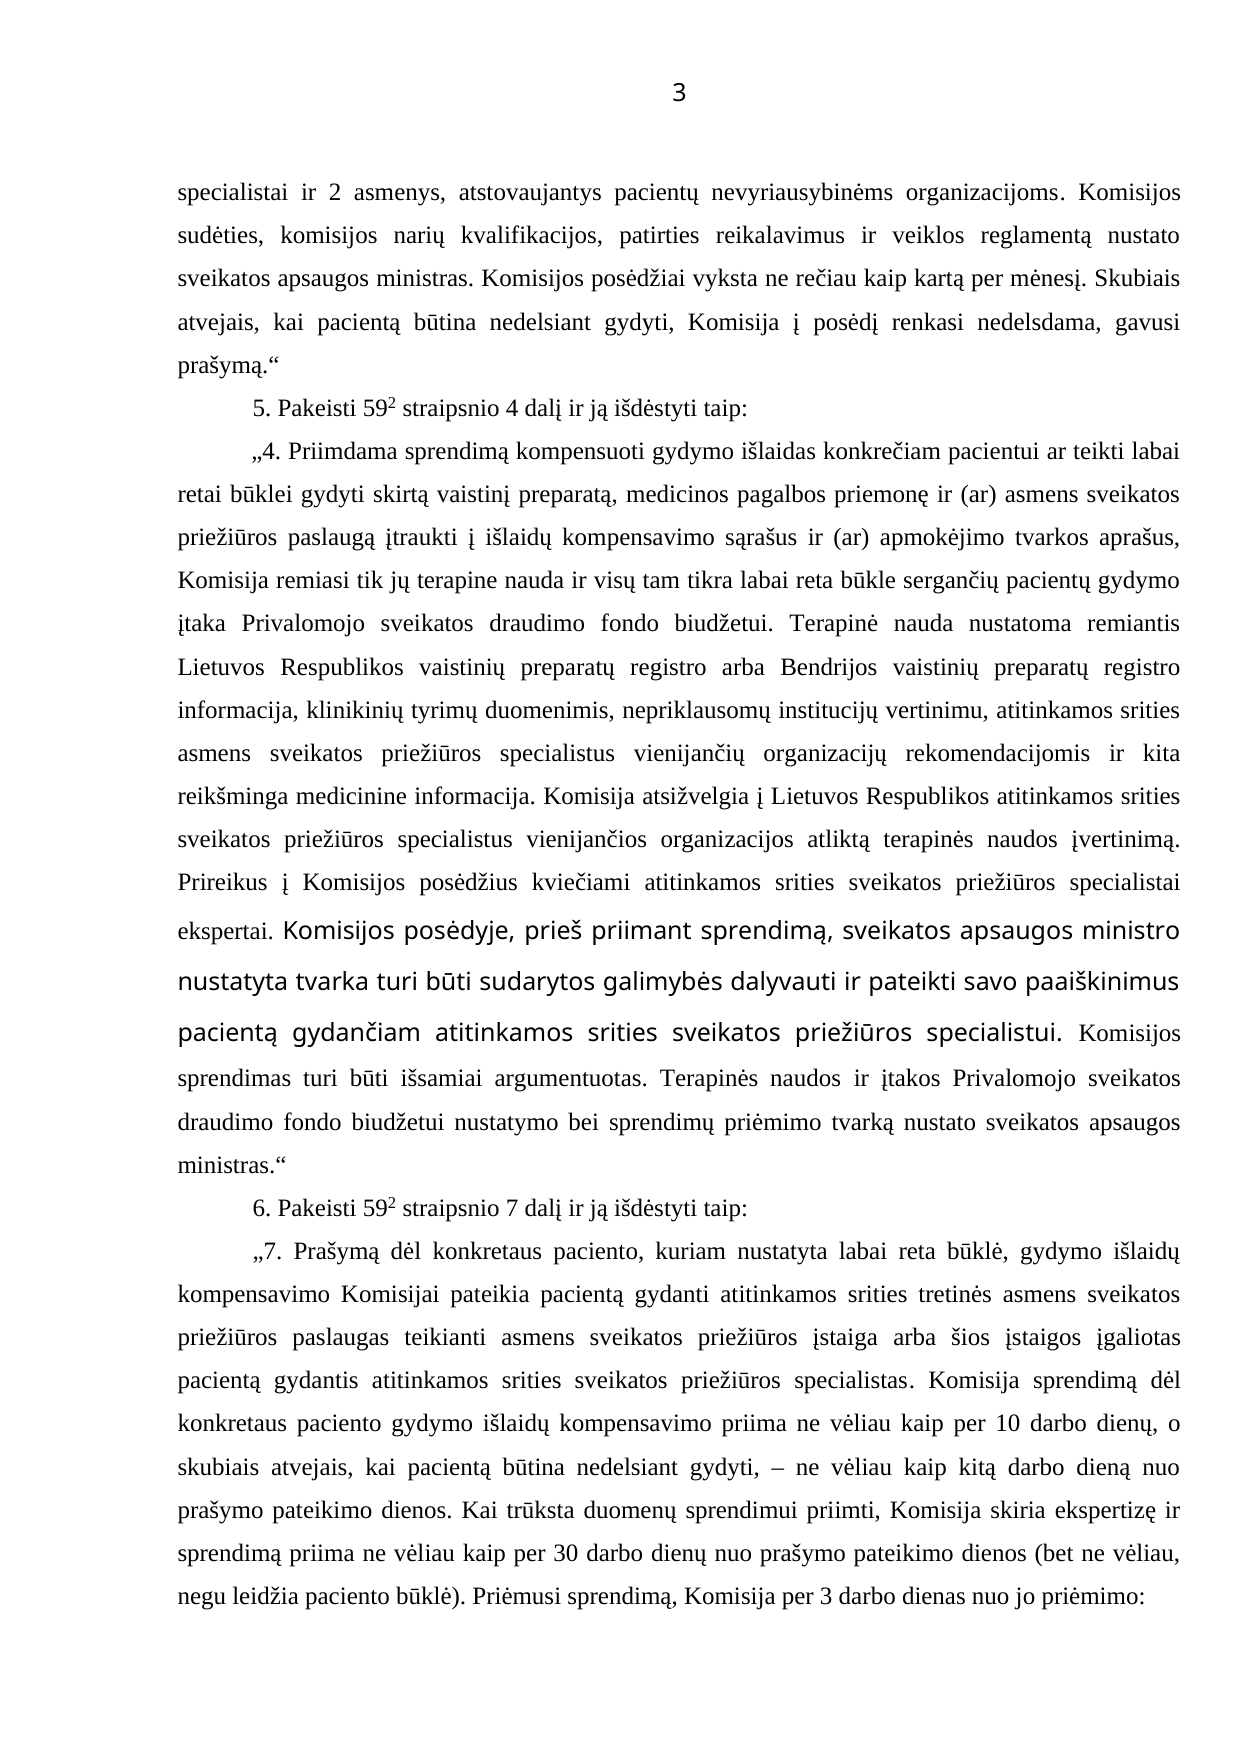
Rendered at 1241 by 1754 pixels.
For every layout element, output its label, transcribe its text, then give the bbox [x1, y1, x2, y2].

text „4. Priimdama sprendimą kompensuoti gydymo išlaidas konkrečiam pacientui ar teikti labai retai būklei gydyti skirtą vaistinį preparatą, medicinos pagalbos priemonę ir (ar) asmens sveikatos priežiūros paslaugą įtraukti į išlaidų kompensavimo sąrašus ir (ar) apmokėjimo tvarkos aprašus, Komisija remiasi tik jų terapine nauda ir visų tam tikra labai reta būkle sergančių pacientų gydymo įtaka Privalomojo sveikatos draudimo fondo biudžetui. Terapinė nauda nustatoma remiantis Lietuvos Respublikos vaistinių preparatų registro arba Bendrijos vaistinių preparatų registro informacija, klinikinių tyrimų duomenimis, nepriklausomų institucijų vertinimu, atitinkamos srities asmens sveikatos priežiūros specialistus vienijančių organizacijų rekomendacijomis ir kita reikšminga medicinine informacija. Komisija atsižvelgia į Lietuvos Respublikos atitinkamos srities sveikatos priežiūros specialistus vienijančios organizacijos atliktą terapinės naudos įvertinimą. Prireikus į Komisijos posėdžius kviečiami atitinkamos srities sveikatos priežiūros specialistai ekspertai. Komisijos posėdyje, prieš priimant sprendimą, sveikatos apsaugos ministro nustatyta tvarka turi būti sudarytos galimybės dalyvauti ir pateikti savo paaiškinimus pacientą gydančiam atitinkamos srities sveikatos priežiūros specialistui. Komisijos sprendimas turi būti išsamiai argumentuotas. Terapinės naudos ir įtakos Privalomojo sveikatos draudimo fondo biudžetui nustatymo bei sprendimų priėmimo tvarką nustato sveikatos apsaugos ministras.“ [177, 436, 1181, 1178]
text specialistai ir 2 asmenys, atstovaujantys pacientų nevyriausybinėms organizacijoms. Komisijos sudėties, komisijos narių kvalifikacijos, patirties reikalavimus ir veiklos reglamentą nustato sveikatos apsaugos ministras. Komisijos posėdžiai vyksta ne rečiau kaip kartą per mėnesį. Skubiais atvejais, kai pacientą būtina nedelsiant gydyti, Komisija į posėdį renkasi nedelsdama, gavusi prašymą.“ [177, 177, 1181, 378]
text 6. Pakeisti 592 straipsnio 7 dalį ir ją išdėstyti taip: [177, 1193, 1181, 1222]
text 5. Pakeisti 592 straipsnio 4 dalį ir ją išdėstyti taip: [177, 393, 1181, 422]
text „7. Prašymą dėl konkretaus paciento, kuriam nustatyta labai reta būklė, gydymo išlaidų kompensavimo Komisijai pateikia pacientą gydanti atitinkamos srities tretinės asmens sveikatos priežiūros paslaugas teikianti asmens sveikatos priežiūros įstaiga arba šios įstaigos įgaliotas pacientą gydantis atitinkamos srities sveikatos priežiūros specialistas. Komisija sprendimą dėl konkretaus paciento gydymo išlaidų kompensavimo priima ne vėliau kaip per 10 darbo dienų, o skubiais atvejais, kai pacientą būtina nedelsiant gydyti, – ne vėliau kaip kitą darbo dieną nuo prašymo pateikimo dienos. Kai trūksta duomenų sprendimui priimti, Komisija skiria ekspertizę ir sprendimą priima ne vėliau kaip per 30 darbo dienų nuo prašymo pateikimo dienos (bet ne vėliau, negu leidžia paciento būklė). Priėmusi sprendimą, Komisija per 3 darbo dienas nuo jo priėmimo: [177, 1236, 1181, 1610]
